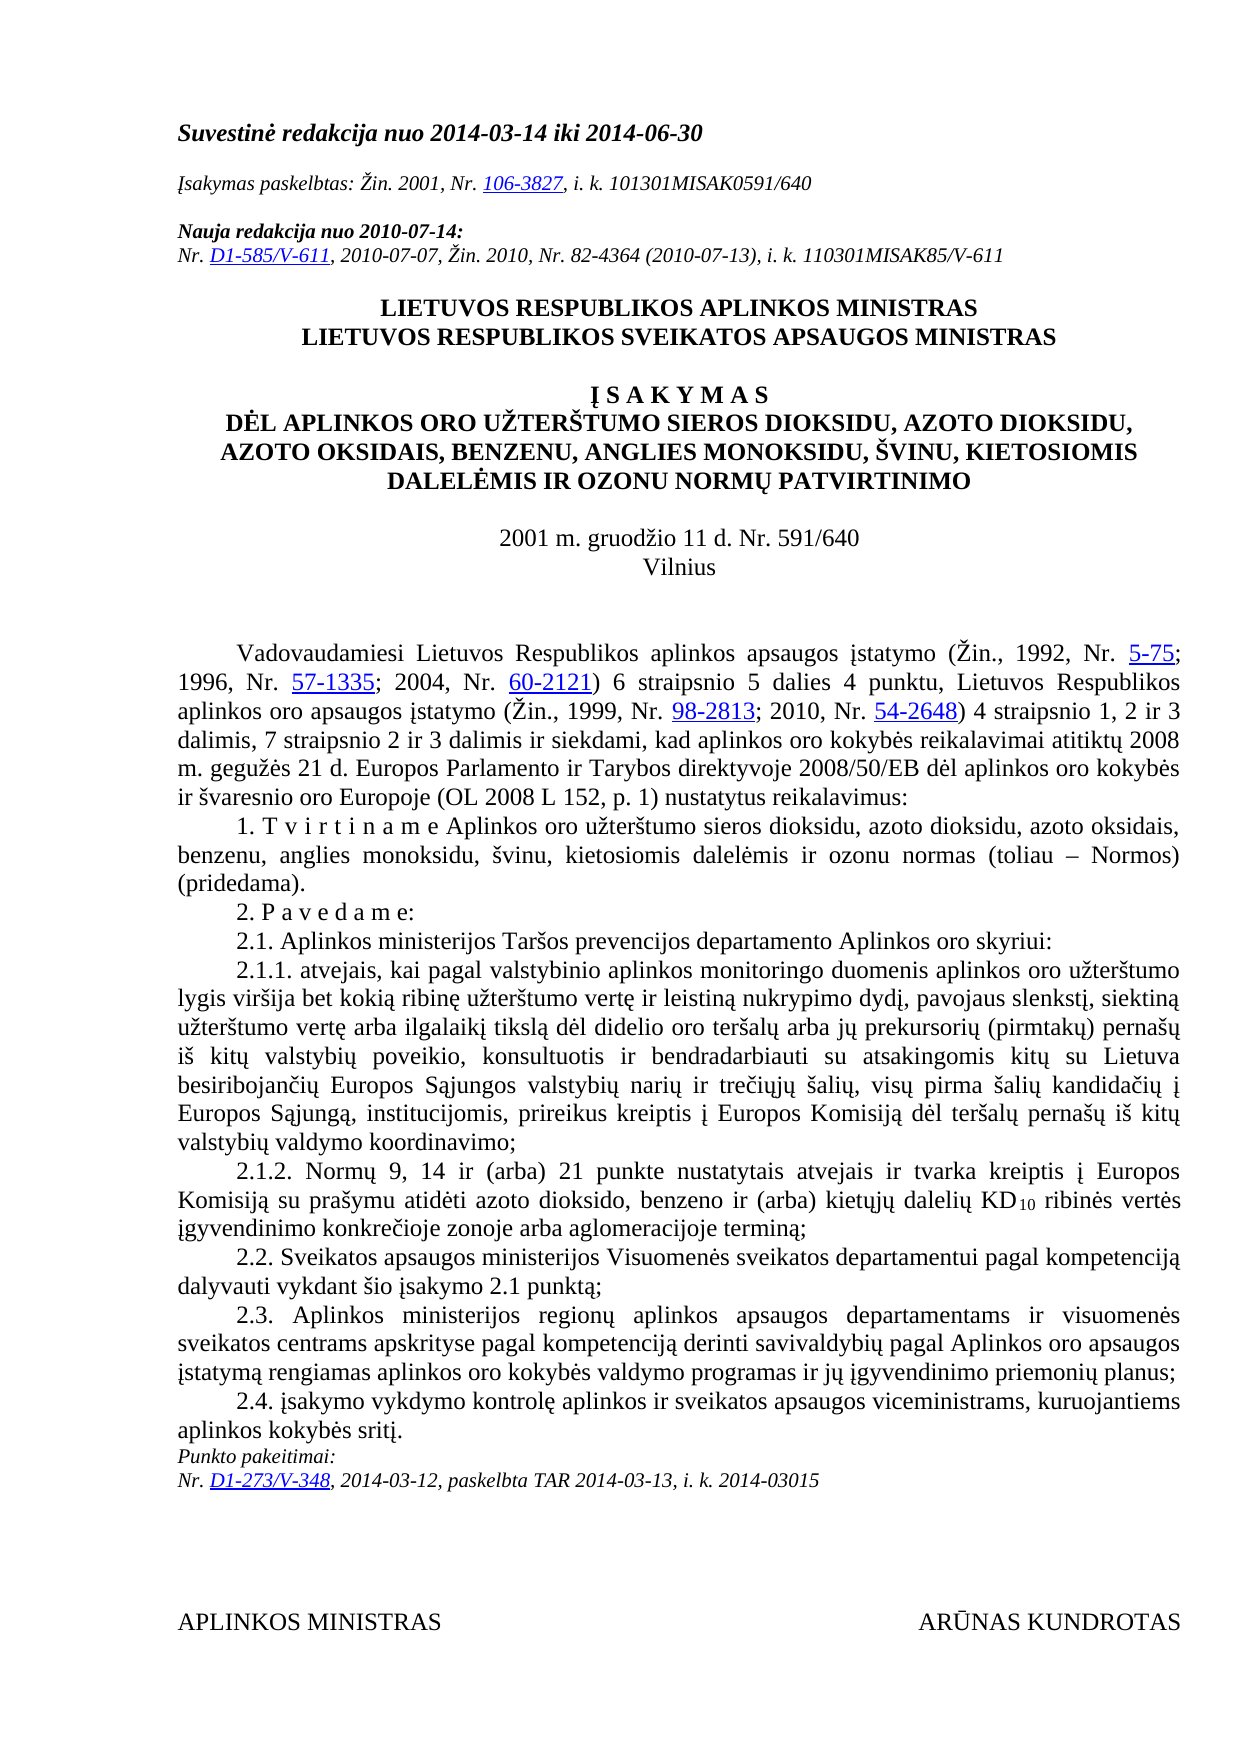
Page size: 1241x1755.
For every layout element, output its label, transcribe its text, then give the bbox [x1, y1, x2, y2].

text 2.3. Aplinkos ministerijos regionų aplinkos apsaugos departamentams ir visuomenės sveikatos centrams apskrityse pagal kompetenciją derinti savivaldybių pagal Aplinkos oro apsaugos įstatymą rengiamas aplinkos oro kokybės valdymo programas ir jų įgyvendinimo priemonių planus; [177, 1300, 1181, 1386]
text Nr. D1-585/V-611, 2010-07-07, Žin. 2010, Nr. 82-4364 (2010-07-13), i. k. 110301MISAK85/V-611 [177, 243, 1181, 267]
text Įsakymas paskelbtas: Žin. 2001, Nr. 106-3827, i. k. 101301MISAK0591/640 [177, 171, 1181, 195]
text 1. T v i r t i n a m e Aplinkos oro užterštumo sieros dioksidu, azoto dioksidu, azoto oksidais, benzenu, anglies monoksidu, švinu, kietosiomis dalelėmis ir ozonu normas (toliau – Normos) (pridedama). [177, 811, 1181, 897]
text Nauja redakcija nuo 2010-07-14: [177, 219, 1181, 243]
text Suvestinė redakcija nuo 2014-03-14 iki 2014-06-30 [177, 118, 1181, 147]
text 2.1.2. Normų 9, 14 ir (arba) 21 punkte nustatytais atvejais ir tvarka kreiptis į Europos Komisiją su prašymu atidėti azoto dioksido, benzeno ir (arba) kietųjų dalelių KD10 ribinės vertės įgyvendinimo konkrečioje zonoje arba aglomeracijoje terminą; [177, 1156, 1181, 1242]
text 2. P a v e d a m e: [177, 897, 1181, 926]
text 2.2. Sveikatos apsaugos ministerijos Visuomenės sveikatos departamentui pagal kompetenciją dalyvauti vykdant šio įsakymo 2.1 punktą; [177, 1242, 1181, 1300]
text 2.1.1. atvejais, kai pagal valstybinio aplinkos monitoringo duomenis aplinkos oro užterštumo lygis viršija bet kokią ribinę užterštumo vertę ir leistiną nukrypimo dydį, pavojaus slenkstį, siektiną užterštumo vertę arba ilgalaikį tikslą dėl didelio oro teršalų arba jų prekursorių (pirmtakų) pernašų iš kitų valstybių poveikio, konsultuotis ir bendradarbiauti su atsakingomis kitų su Lietuva besiribojančių Europos Sąjungos valstybių narių ir trečiųjų šalių, visų pirma šalių kandidačių į Europos Sąjungą, institucijomis, prireikus kreiptis į Europos Komisiją dėl teršalų pernašų iš kitų valstybių valdymo koordinavimo; [177, 955, 1181, 1156]
text Punkto pakeitimai: [177, 1443, 1181, 1468]
text 2.4. įsakymo vykdymo kontrolę aplinkos ir sveikatos apsaugos viceministrams, kuruojantiems aplinkos kokybės sritį. [177, 1386, 1181, 1443]
text 2001 m. gruodžio 11 d. Nr. 591/640 [177, 523, 1181, 552]
text Vilnius [177, 552, 1181, 581]
text Vadovaudamiesi Lietuvos Respublikos aplinkos apsaugos įstatymo (Žin., 1992, Nr. 5-75; 1996, Nr. 57-1335; 2004, Nr. 60-2121) 6 straipsnio 5 dalies 4 punktu, Lietuvos Respublikos aplinkos oro apsaugos įstatymo (Žin., 1999, Nr. 98-2813; 2010, Nr. 54-2648) 4 straipsnio 1, 2 ir 3 dalimis, 7 straipsnio 2 ir 3 dalimis ir siekdami, kad aplinkos oro kokybės reikalavimai atitiktų 2008 m. gegužės 21 d. Europos Parlamento ir Tarybos direktyvoje 2008/50/EB dėl aplinkos oro kokybės ir švaresnio oro Europoje (OL 2008 L 152, p. 1) nustatytus reikalavimus: [177, 638, 1181, 811]
text LIETUVOS RESPUBLIKOS Aplinkos ministrAS [177, 293, 1181, 322]
text LIETUVOS RESPUBLIKOS sveikatos apsaugos ministrAS [177, 322, 1181, 351]
text APLINKOS MINISTRAS ARŪNAS KUNDROTAS [177, 1607, 1181, 1635]
text DĖL APLINKOS ORO UŽTERŠTUMO sieros dioksidu, azoto dioksidu, azoto oksidais, benzenu, anglies monoksidu, švinu, kietosiomis dalelėmis ir ozonu NORMŲ patvirtinimo [177, 408, 1181, 495]
text ĮSAKYMAS [177, 380, 1181, 408]
text Nr. D1-273/V-348, 2014-03-12, paskelbta TAR 2014-03-13, i. k. 2014-03015 [177, 1468, 1181, 1492]
text 2.1. Aplinkos ministerijos Taršos prevencijos departamento Aplinkos oro skyriui: [177, 926, 1181, 955]
